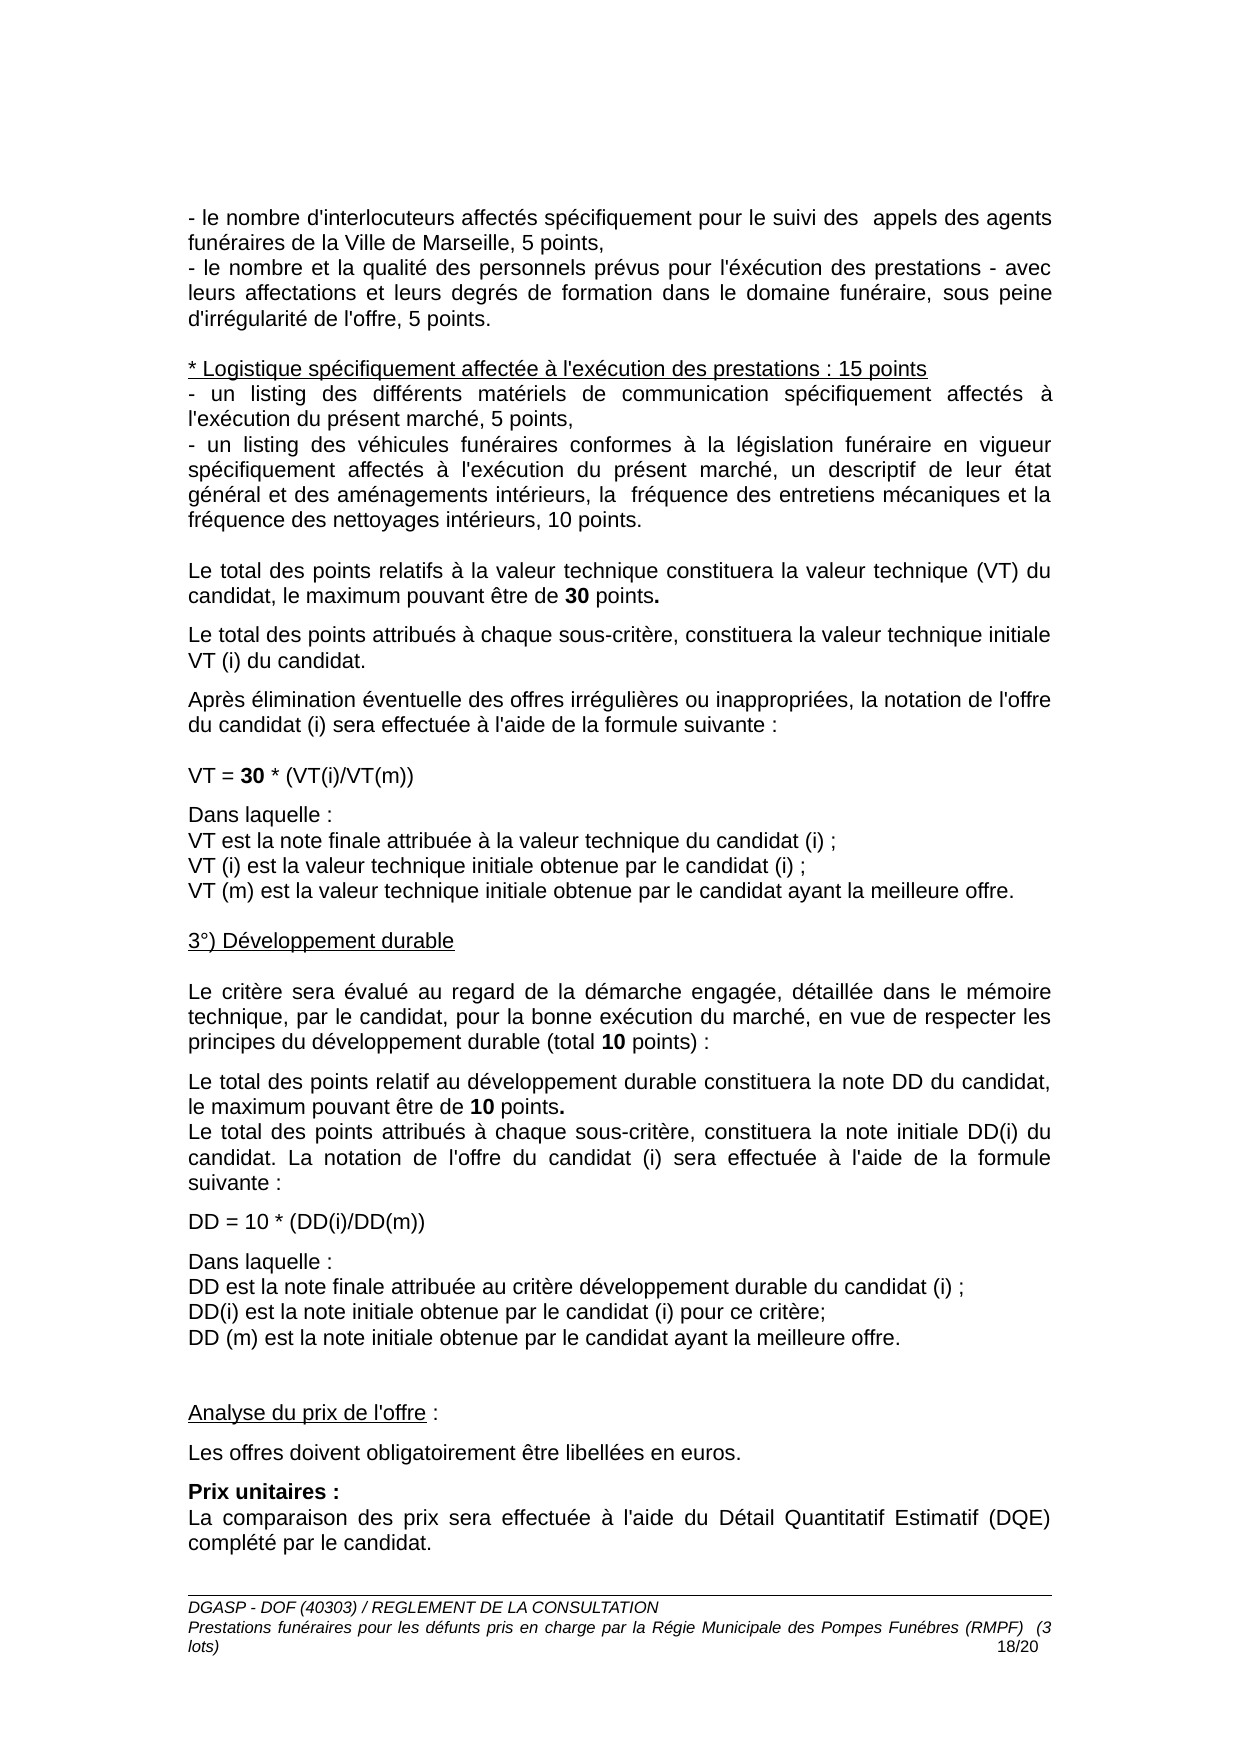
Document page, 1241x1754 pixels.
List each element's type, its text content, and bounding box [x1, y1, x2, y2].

text DD est la note finale attribuée au critère développement durable du candidat (i) ; [188, 1274, 1052, 1299]
text Après élimination éventuelle des offres irrégulières ou inappropriées, la notation de l'offre du candidat (i) sera effectuée à l'aide de la formule suivante : [188, 687, 1052, 737]
text VT = 30 * (VT(i)/VT(m)) [188, 763, 1052, 788]
text VT (i) est la valeur technique initiale obtenue par le candidat (i) ; [188, 853, 1052, 878]
text VT (m) est la valeur technique initiale obtenue par le candidat ayant la meilleure offre. [188, 878, 1052, 903]
text - le nombre d'interlocuteurs affectés spécifiquement pour le suivi des appels des agents funéraires de la Ville de Marseille, 5 points, [188, 204, 1052, 255]
text Dans laquelle : [188, 802, 1052, 827]
text Le total des points relatifs à la valeur technique constituera la valeur technique (VT) du candidat, le maximum pouvant être de 30 points. [188, 557, 1052, 608]
text Dans laquelle : [188, 1249, 1052, 1274]
text VT est la note finale attribuée à la valeur technique du candidat (i) ; [188, 827, 1052, 853]
text - le nombre et la qualité des personnels prévus pour l'éxécution des prestations - avec leurs affectations et leurs degrés de formation dans le domaine funéraire, sous peine d'irrégularité de l'offre, 5 points. [188, 255, 1052, 331]
text Le total des points attribués à chaque sous-critère, constituera la valeur technique initiale VT (i) du candidat. [188, 622, 1052, 673]
text DD = 10 * (DD(i)/DD(m)) [188, 1209, 1052, 1234]
text Analyse du prix de l'offre : [188, 1400, 1052, 1425]
text Prix unitaires : [188, 1479, 1052, 1504]
text Le total des points attribués à chaque sous-critère, constituera la note initiale DD(i) du candidat. La notation de l'offre du candidat (i) sera effectuée à l'aide de la formule suivante : [188, 1119, 1052, 1195]
text - un listing des véhicules funéraires conformes à la législation funéraire en vigueur spécifiquement affectés à l'exécution du présent marché, un descriptif de leur état général et des aménagements intérieurs, la fréquence des entretiens mécaniques et la fréquence des nettoyages intérieurs, 10 points. [188, 431, 1052, 532]
text DD(i) est la note initiale obtenue par le candidat (i) pour ce critère; [188, 1299, 1052, 1324]
text * Logistique spécifiquement affectée à l'exécution des prestations : 15 points [188, 356, 1052, 381]
text La comparaison des prix sera effectuée à l'aide du Détail Quantitatif Estimatif (DQE) complété par le candidat. [188, 1504, 1052, 1555]
text 3°) Développement durable [188, 928, 1052, 953]
text DD (m) est la note initiale obtenue par le candidat ayant la meilleure offre. [188, 1324, 1052, 1349]
text Le critère sera évalué au regard de la démarche engagée, détaillée dans le mémoire technique, par le candidat, pour la bonne exécution du marché, en vue de respecter les principes du développement durable (total 10 points) : [188, 979, 1052, 1054]
text - un listing des différents matériels de communication spécifiquement affectés à l'exécution du présent marché, 5 points, [188, 381, 1052, 431]
text Le total des points relatif au développement durable constituera la note DD du candidat, le maximum pouvant être de 10 points. [188, 1069, 1052, 1119]
text Les offres doivent obligatoirement être libellées en euros. [188, 1439, 1052, 1465]
